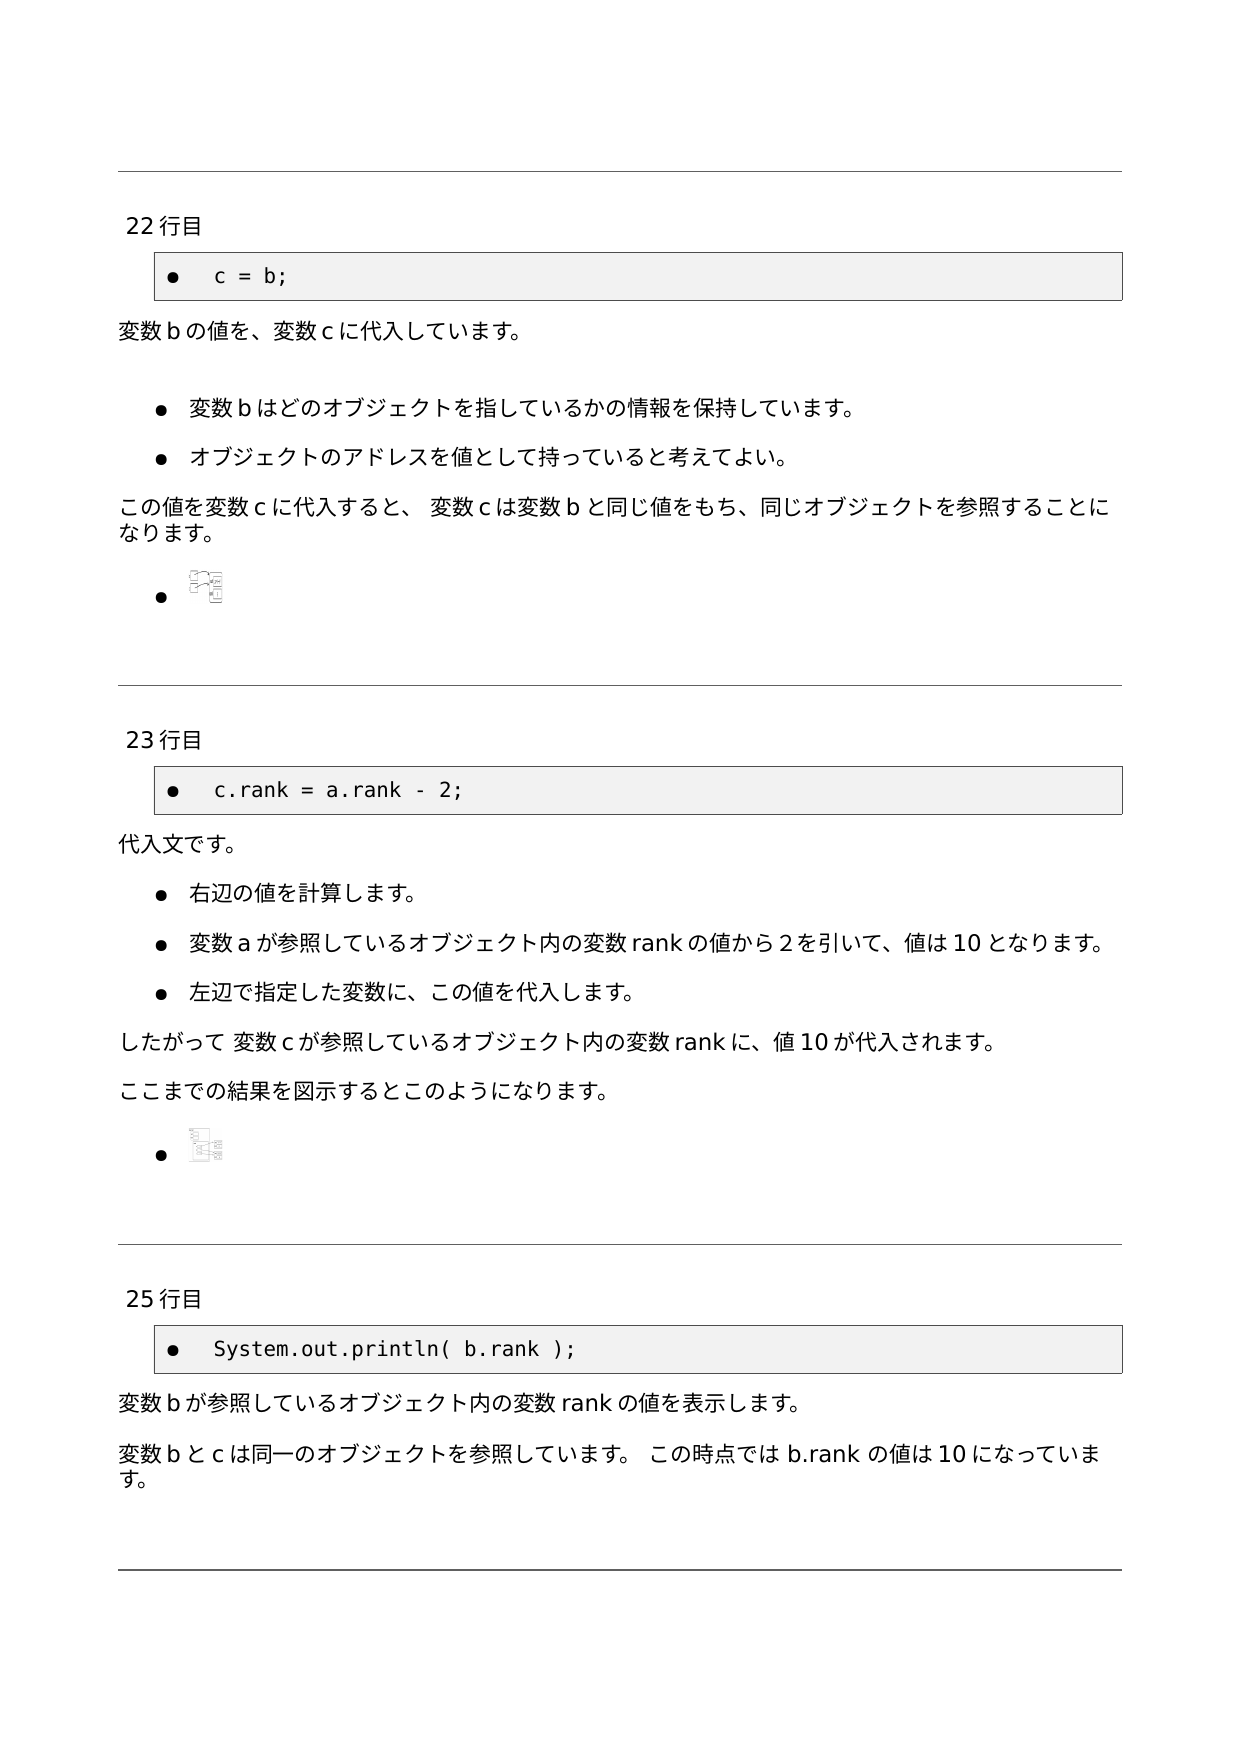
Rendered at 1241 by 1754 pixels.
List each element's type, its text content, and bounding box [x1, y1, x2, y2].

text この値を変数cに代入すると、 変数cは変数bと同じ値をもち、同じオブジェクトを参照することになります。 [118, 494, 1122, 546]
list c.rank = a.rank - 2; [155, 767, 1122, 814]
picture [188, 569, 223, 604]
text 変数bとcは同一のオブジェクトを参照しています。 この時点では b.rank の値は10になっています。 [118, 1441, 1122, 1493]
list c = b; [155, 253, 1122, 300]
text 22行目 [118, 213, 1122, 240]
text 25行目 [118, 1286, 1122, 1313]
text 変数bの値を、変数cに代入しています。 [118, 318, 1122, 371]
text 変数bが参照しているオブジェクト内の変数rankの値を表示します。 [118, 1391, 1122, 1417]
list オブジェクトのアドレスを値として持っていると考えてよい。 [153, 445, 1122, 470]
list 変数bはどのオブジェクトを指しているかの情報を保持しています。 [153, 395, 1122, 421]
text ここまでの結果を図示するとこのようになります。 [118, 1079, 1122, 1105]
list System.out.println( b.rank ); [155, 1326, 1122, 1373]
text 代入文です。 [118, 832, 1122, 857]
text 23行目 [118, 727, 1122, 754]
list 変数aが参照しているオブジェクト内の変数rankの値から２を引いて、値は10となります。 [153, 930, 1122, 957]
list 右辺の値を計算します。 [153, 881, 1122, 906]
text したがって 変数cが参照しているオブジェクト内の変数rankに、値10が代入されます。 [118, 1029, 1122, 1056]
picture [188, 1128, 223, 1162]
list 左辺で指定した変数に、この値を代入します。 [153, 980, 1122, 1006]
